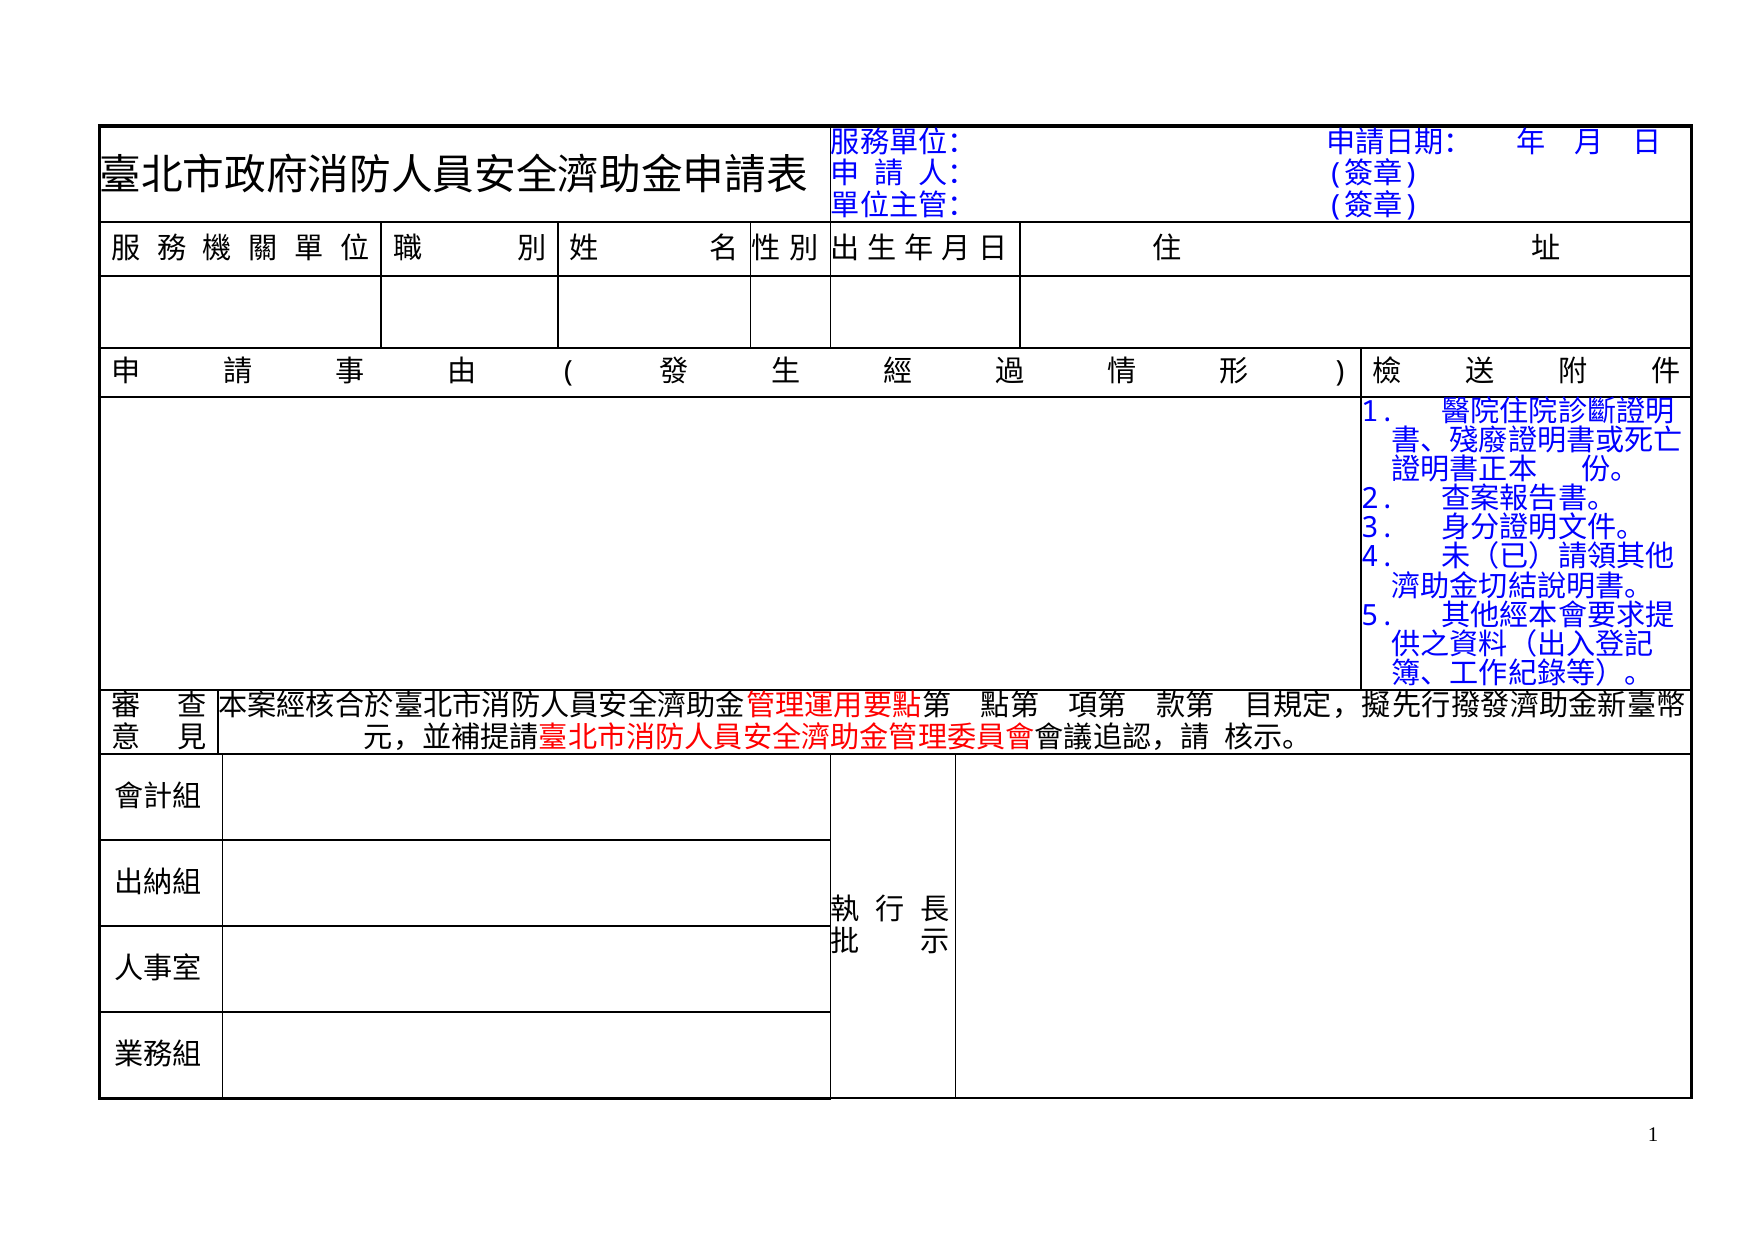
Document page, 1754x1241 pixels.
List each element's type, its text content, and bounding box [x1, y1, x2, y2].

table_cell 檢送附件 [1362, 349, 1690, 396]
table_cell [223, 841, 830, 925]
table_cell 業務組 [101, 1013, 222, 1097]
table_cell 住 址 [1021, 223, 1690, 275]
table_cell [223, 927, 830, 1011]
table_cell 會計組 [101, 755, 222, 839]
table_cell 申請事由(發生經過情形) [101, 349, 1360, 396]
table_cell 職別 [382, 223, 557, 275]
table_cell [101, 277, 380, 347]
table_cell [101, 398, 1360, 689]
table_cell [223, 755, 830, 839]
table_cell 本案經核合於臺北市消防人員安全濟助金管理運用要點第 點第 項第 款第 目規定，擬先行撥發濟助金新臺幣 元，並補提請臺北市消防人員安全濟助金管理委員會會議追認，請 核示。 [219, 691, 1690, 753]
table_cell 出納組 [101, 841, 222, 925]
table_header 臺北市政府消防人員安全濟助金申請表 [101, 128, 830, 221]
table_header 服務單位： 申請日期： 年 月 日 申 請 人： (簽章) 單位主管： (簽章) [831, 128, 1690, 221]
table_cell 性別 [751, 223, 830, 275]
table_cell [223, 1013, 830, 1097]
table_cell [1021, 277, 1690, 347]
table_cell [382, 277, 557, 347]
table_cell [831, 277, 1019, 347]
table_cell 姓名 [559, 223, 750, 275]
table_cell [559, 277, 750, 347]
table_cell 人事室 [101, 927, 222, 1011]
table_cell 服務機關單位 [101, 223, 380, 275]
table_cell 醫院住院診斷證明書、殘廢證明書或死亡證明書正本 份。 查案報告書。 身分證明文件。 未（已）請領其他濟助金切結說明書。 其他經本會要求提供之資料（出入登記簿、工作紀錄等）。 [1362, 398, 1690, 689]
table_cell [956, 755, 1690, 1097]
table_cell [751, 277, 830, 347]
table_cell 執行長 批示 [831, 755, 955, 1097]
table_cell 出生年月日 [831, 223, 1019, 275]
table_cell 審查 意見 [101, 691, 217, 753]
